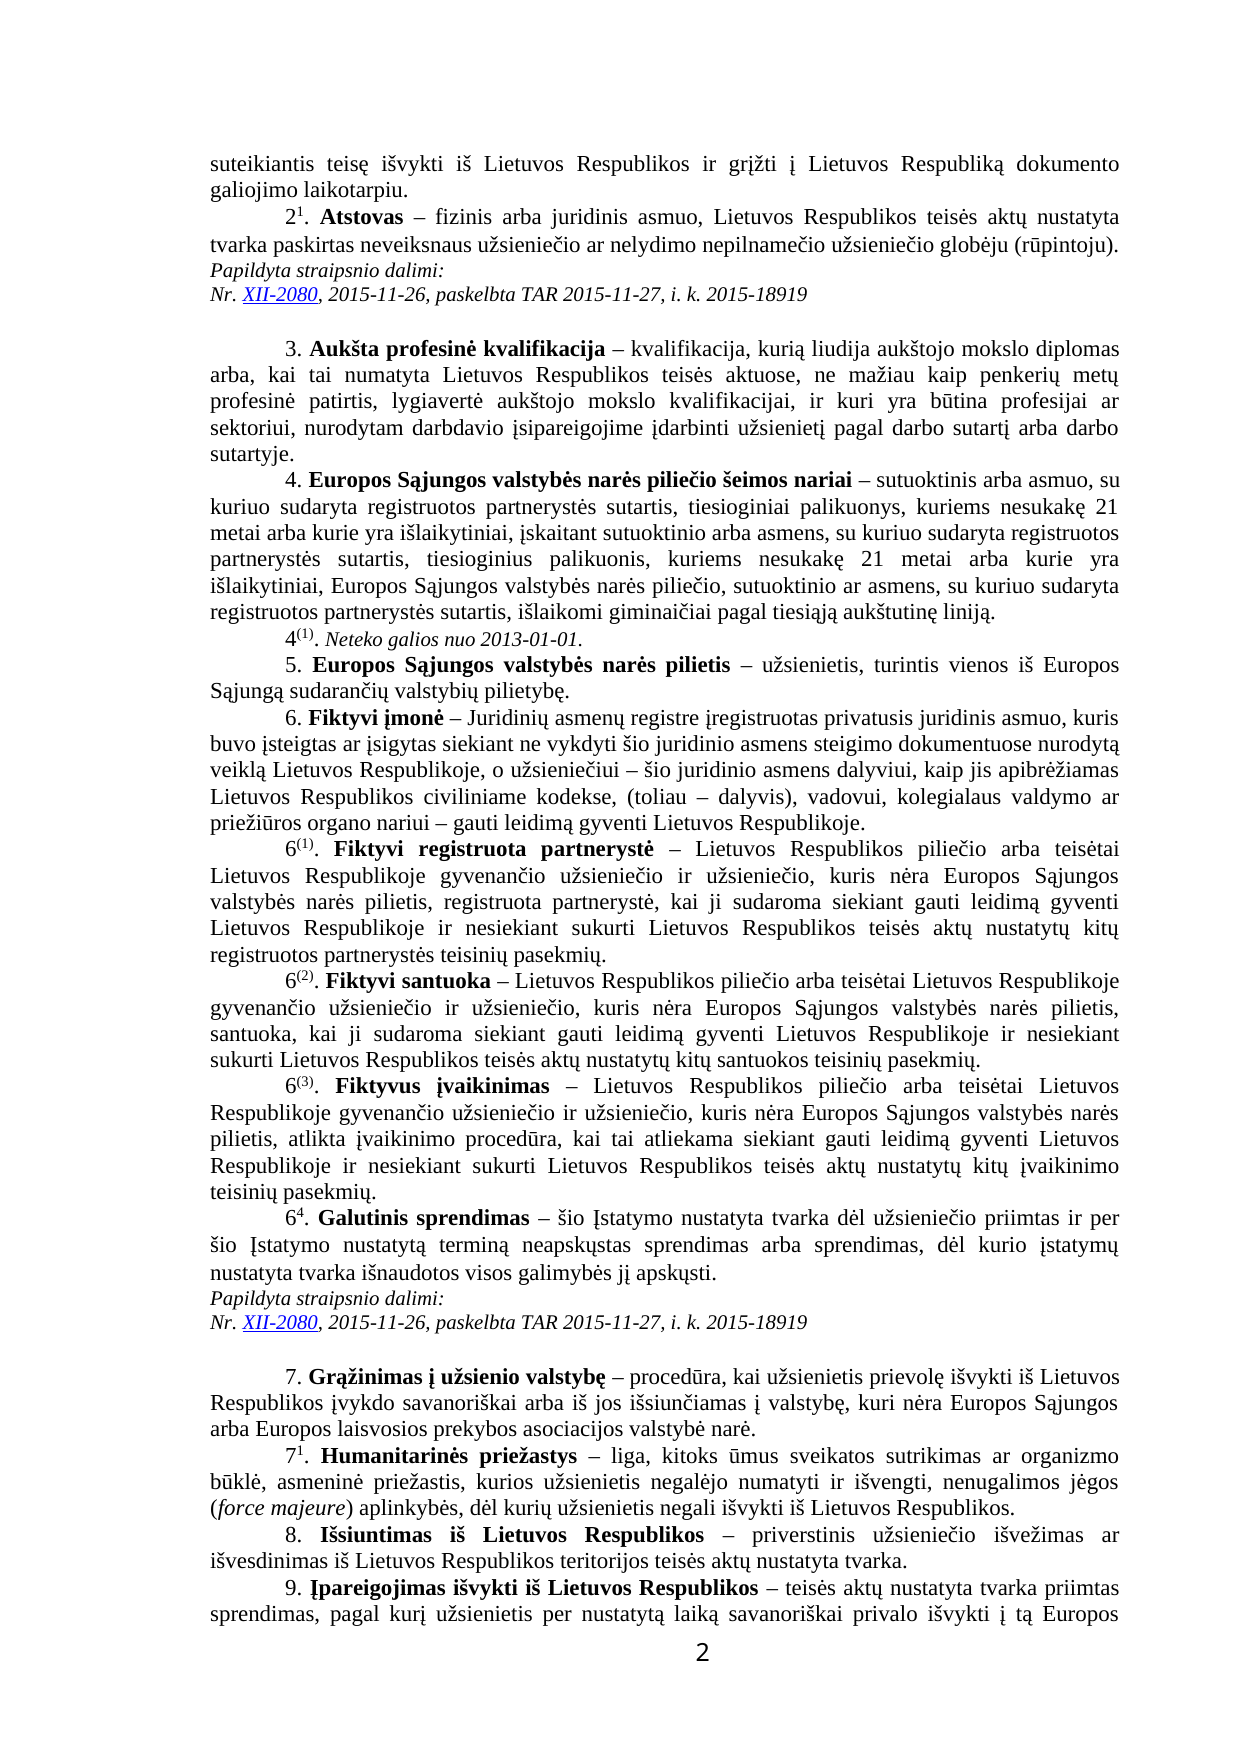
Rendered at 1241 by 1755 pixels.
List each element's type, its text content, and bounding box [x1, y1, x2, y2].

text 6(3). Fiktyvus įvaikinimas – Lietuvos Respublikos piliečio arba teisėtai Lietuvos Respublikoje gyvenančio užsieniečio ir užsieniečio, kuris nėra Europos Sąjungos valstybės narės pilietis, atlikta įvaikinimo procedūra, kai tai atliekama siekiant gauti leidimą gyventi Lietuvos Respublikoje ir nesiekiant sukurti Lietuvos Respublikos teisės aktų nustatytų kitų įvaikinimo teisinių pasekmių. [210, 1073, 1120, 1204]
text 64. Galutinis sprendimas – šio Įstatymo nustatyta tvarka dėl užsieniečio priimtas ir per šio Įstatymo nustatytą terminą neapskųstas sprendimas arba sprendimas, dėl kurio įstatymų nustatyta tvarka išnaudotos visos galimybės jį apskųsti. [210, 1204, 1120, 1286]
text Papildyta straipsnio dalimi: [210, 258, 1120, 282]
text 5. Europos Sąjungos valstybės narės pilietis – užsienietis, turintis vienos iš Europos Sąjungą sudarančių valstybių pilietybę. [210, 651, 1120, 704]
text 6(1). Fiktyvi registruota partnerystė – Lietuvos Respublikos piliečio arba teisėtai Lietuvos Respublikoje gyvenančio užsieniečio ir užsieniečio, kuris nėra Europos Sąjungos valstybės narės pilietis, registruota partnerystė, kai ji sudaroma siekiant gauti leidimą gyventi Lietuvos Respublikoje ir nesiekiant sukurti Lietuvos Respublikos teisės aktų nustatytų kitų registruotos partnerystės teisinių pasekmių. [210, 835, 1120, 967]
text 6. Fiktyvi įmonė – Juridinių asmenų registre įregistruotas privatusis juridinis asmuo, kuris buvo įsteigtas ar įsigytas siekiant ne vykdyti šio juridinio asmens steigimo dokumentuose nurodytą veiklą Lietuvos Respublikoje, o užsieniečiui – šio juridinio asmens dalyviui, kaip jis apibrėžiamas Lietuvos Respublikos civiliniame kodekse, (toliau – dalyvis), vadovui, kolegialaus valdymo ar priežiūros organo nariui – gauti leidimą gyventi Lietuvos Respublikoje. [210, 704, 1120, 835]
text 71. Humanitarinės priežastys – liga, kitoks ūmus sveikatos sutrikimas ar organizmo būklė, asmeninė priežastis, kurios užsienietis negalėjo numatyti ir išvengti, nenugalimos jėgos (force majeure) aplinkybės, dėl kurių užsienietis negali išvykti iš Lietuvos Respublikos. [210, 1442, 1120, 1521]
text Papildyta straipsnio dalimi: [210, 1286, 1120, 1310]
text 3. Aukšta profesinė kvalifikacija – kvalifikacija, kurią liudija aukštojo mokslo diplomas arba, kai tai numatyta Lietuvos Respublikos teisės aktuose, ne mažiau kaip penkerių metų profesinė patirtis, lygiavertė aukštojo mokslo kvalifikacijai, ir kuri yra būtina profesijai ar sektoriui, nurodytam darbdavio įsipareigojime įdarbinti užsienietį pagal darbo sutartį arba darbo sutartyje. [210, 335, 1120, 466]
text 7. Grąžinimas į užsienio valstybę – procedūra, kai užsienietis prievolę išvykti iš Lietuvos Respublikos įvykdo savanoriškai arba iš jos išsiunčiamas į valstybę, kuri nėra Europos Sąjungos arba Europos laisvosios prekybos asociacijos valstybė narė. [210, 1363, 1120, 1442]
text suteikiantis teisę išvykti iš Lietuvos Respublikos ir grįžti į Lietuvos Respubliką dokumento galiojimo laikotarpiu. [210, 150, 1120, 203]
text 8. Išsiuntimas iš Lietuvos Respublikos – priverstinis užsieniečio išvežimas ar išvesdinimas iš Lietuvos Respublikos teritorijos teisės aktų nustatyta tvarka. [210, 1521, 1120, 1573]
text 6(2). Fiktyvi santuoka – Lietuvos Respublikos piliečio arba teisėtai Lietuvos Respublikoje gyvenančio užsieniečio ir užsieniečio, kuris nėra Europos Sąjungos valstybės narės pilietis, santuoka, kai ji sudaroma siekiant gauti leidimą gyventi Lietuvos Respublikoje ir nesiekiant sukurti Lietuvos Respublikos teisės aktų nustatytų kitų santuokos teisinių pasekmių. [210, 967, 1120, 1073]
text 21. Atstovas – fizinis arba juridinis asmuo, Lietuvos Respublikos teisės aktų nustatyta tvarka paskirtas neveiksnaus užsieniečio ar nelydimo nepilnamečio užsieniečio globėju (rūpintoju). [210, 203, 1120, 258]
text 4(1). Neteko galios nuo 2013-01-01. [210, 624, 1120, 651]
text Nr. XII-2080, 2015-11-26, paskelbta TAR 2015-11-27, i. k. 2015-18919 [210, 1310, 1120, 1334]
text 9. Įpareigojimas išvykti iš Lietuvos Respublikos – teisės aktų nustatyta tvarka priimtas sprendimas, pagal kurį užsienietis per nustatytą laiką savanoriškai privalo išvykti į tą Europos [210, 1573, 1120, 1626]
text Nr. XII-2080, 2015-11-26, paskelbta TAR 2015-11-27, i. k. 2015-18919 [210, 282, 1120, 306]
text 4. Europos Sąjungos valstybės narės piliečio šeimos nariai – sutuoktinis arba asmuo, su kuriuo sudaryta registruotos partnerystės sutartis, tiesioginiai palikuonys, kuriems nesukakę 21 metai arba kurie yra išlaikytiniai, įskaitant sutuoktinio arba asmens, su kuriuo sudaryta registruotos partnerystės sutartis, tiesioginius palikuonis, kuriems nesukakę 21 metai arba kurie yra išlaikytiniai, Europos Sąjungos valstybės narės piliečio, sutuoktinio ar asmens, su kuriuo sudaryta registruotos partnerystės sutartis, išlaikomi giminaičiai pagal tiesiąją aukštutinę liniją. [210, 466, 1120, 624]
